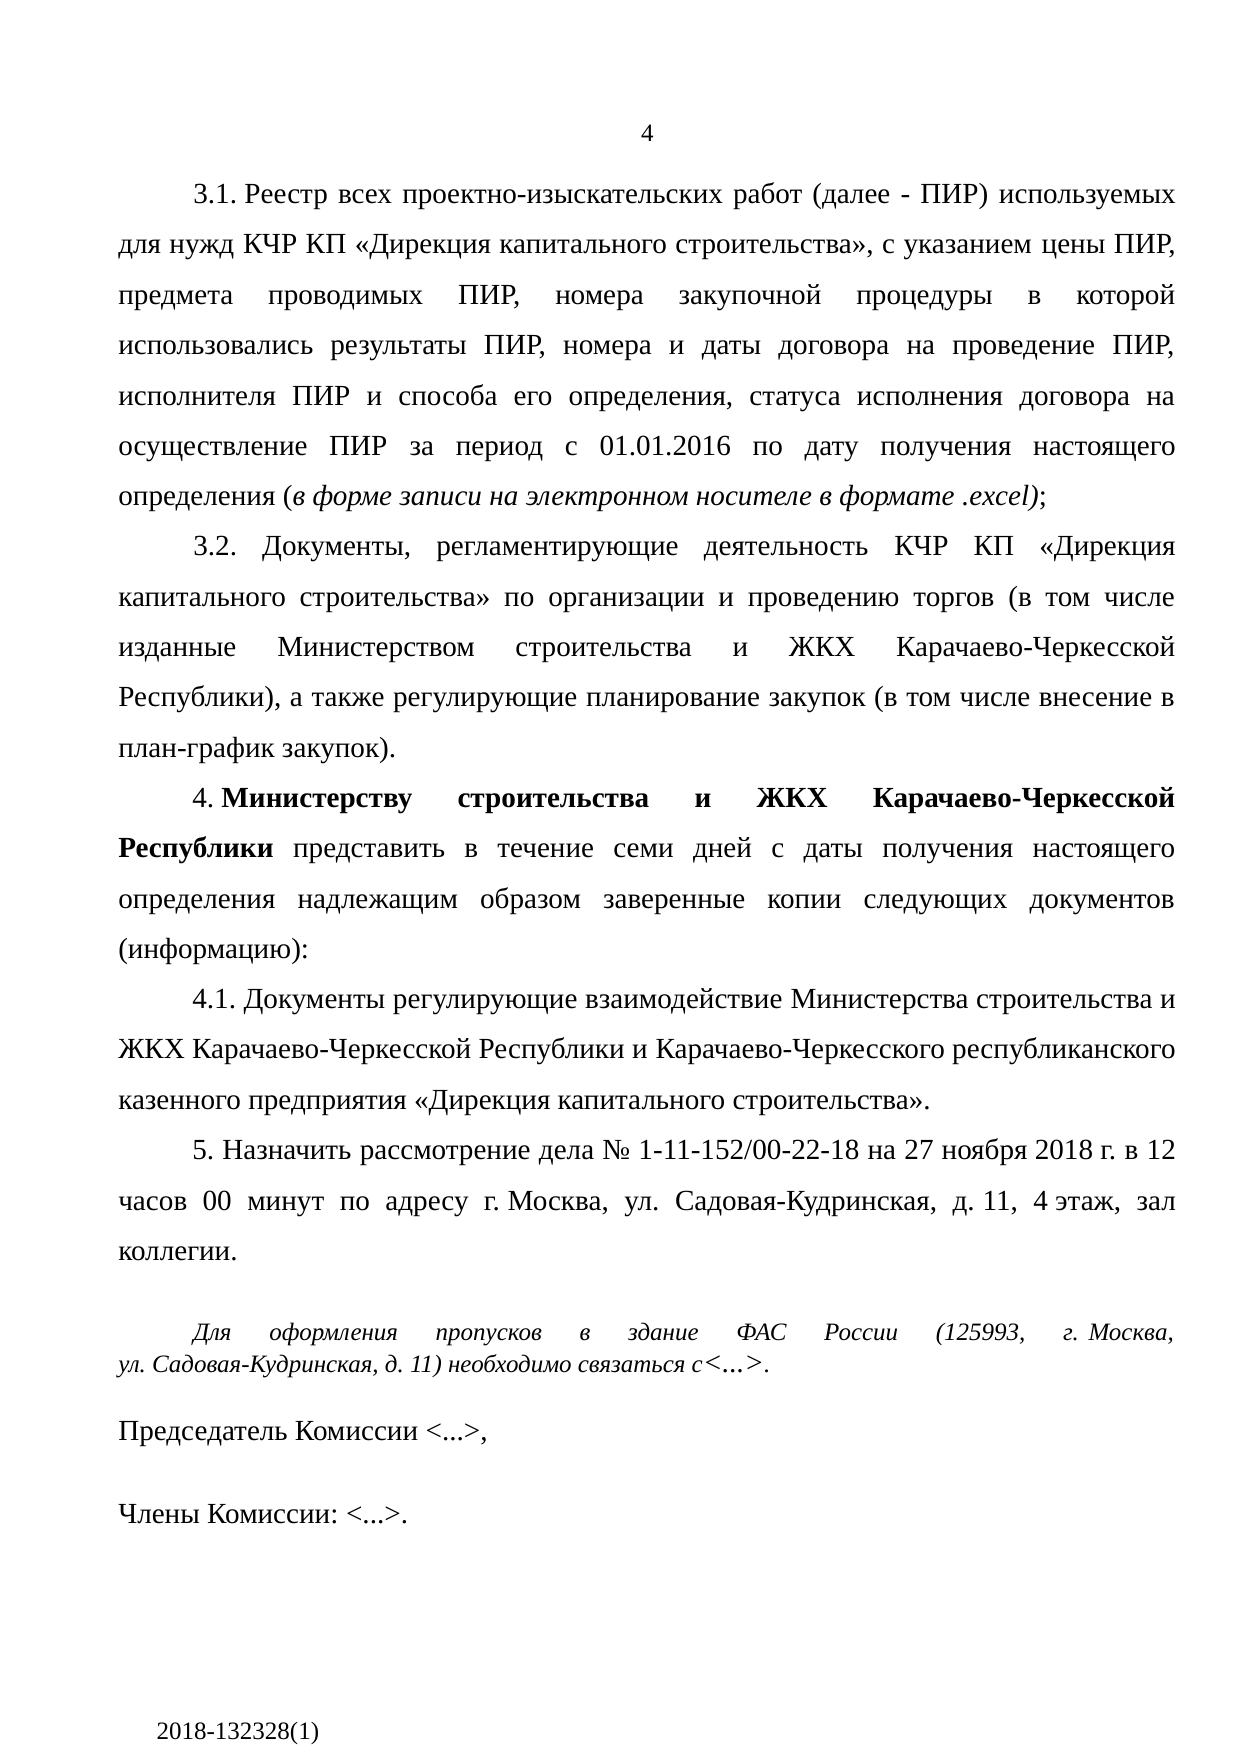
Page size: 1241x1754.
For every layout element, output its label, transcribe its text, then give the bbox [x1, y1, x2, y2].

text 4.1. Документы регулирующие взаимодействие Министерства строительства и ЖКХ Карачаево-Черкесской Республики и Карачаево-Черкесского республиканского казенного предприятия «Дирекция капитального строительства». [118, 981, 1176, 1116]
text 3.2. Документы, регламентирующие деятельность КЧР КП «Дирекция капитального строительства» по организации и проведению торгов (в том числе изданные Министерством строительства и ЖКХ Карачаево-Черкесской Республики), а также регулирующие планирование закупок (в том числе внесение в план-график закупок). [118, 528, 1176, 763]
text Члены Комиссии: <...>. [118, 1496, 1176, 1530]
text 4. Министерству строительства и ЖКХ Карачаево-Черкесской Республики представить в течение семи дней с даты получения настоящего определения надлежащим образом заверенные копии следующих документов (информацию): [118, 780, 1176, 964]
text 5. Назначить рассмотрение дела № 1-11-152/00-22-18 на 27 ноября 2018 г. в 12 часов 00 минут по адресу г. Москва, ул. Садовая-Кудринская, д. 11, 4 этаж, зал коллегии. [118, 1132, 1176, 1266]
text Для оформления пропусков в здание ФАС России (125993, г. Москва, ул. Садовая-Кудринская, д. 11) необходимо связаться с<...>. [118, 1317, 1176, 1379]
text Председатель Комиссии <...>, [118, 1413, 1176, 1446]
text 3.1. Реестр всех проектно-изыскательских работ (далее - ПИР) используемых для нужд КЧР КП «Дирекция капитального строительства», с указанием цены ПИР, предмета проводимых ПИР, номера закупочной процедуры в которой использовались результаты ПИР, номера и даты договора на проведение ПИР, исполнителя ПИР и способа его определения, статуса исполнения договора на осуществление ПИР за период с 01.01.2016 по дату получения настоящего определения (в форме записи на электронном носителе в формате .excel); [118, 176, 1176, 512]
